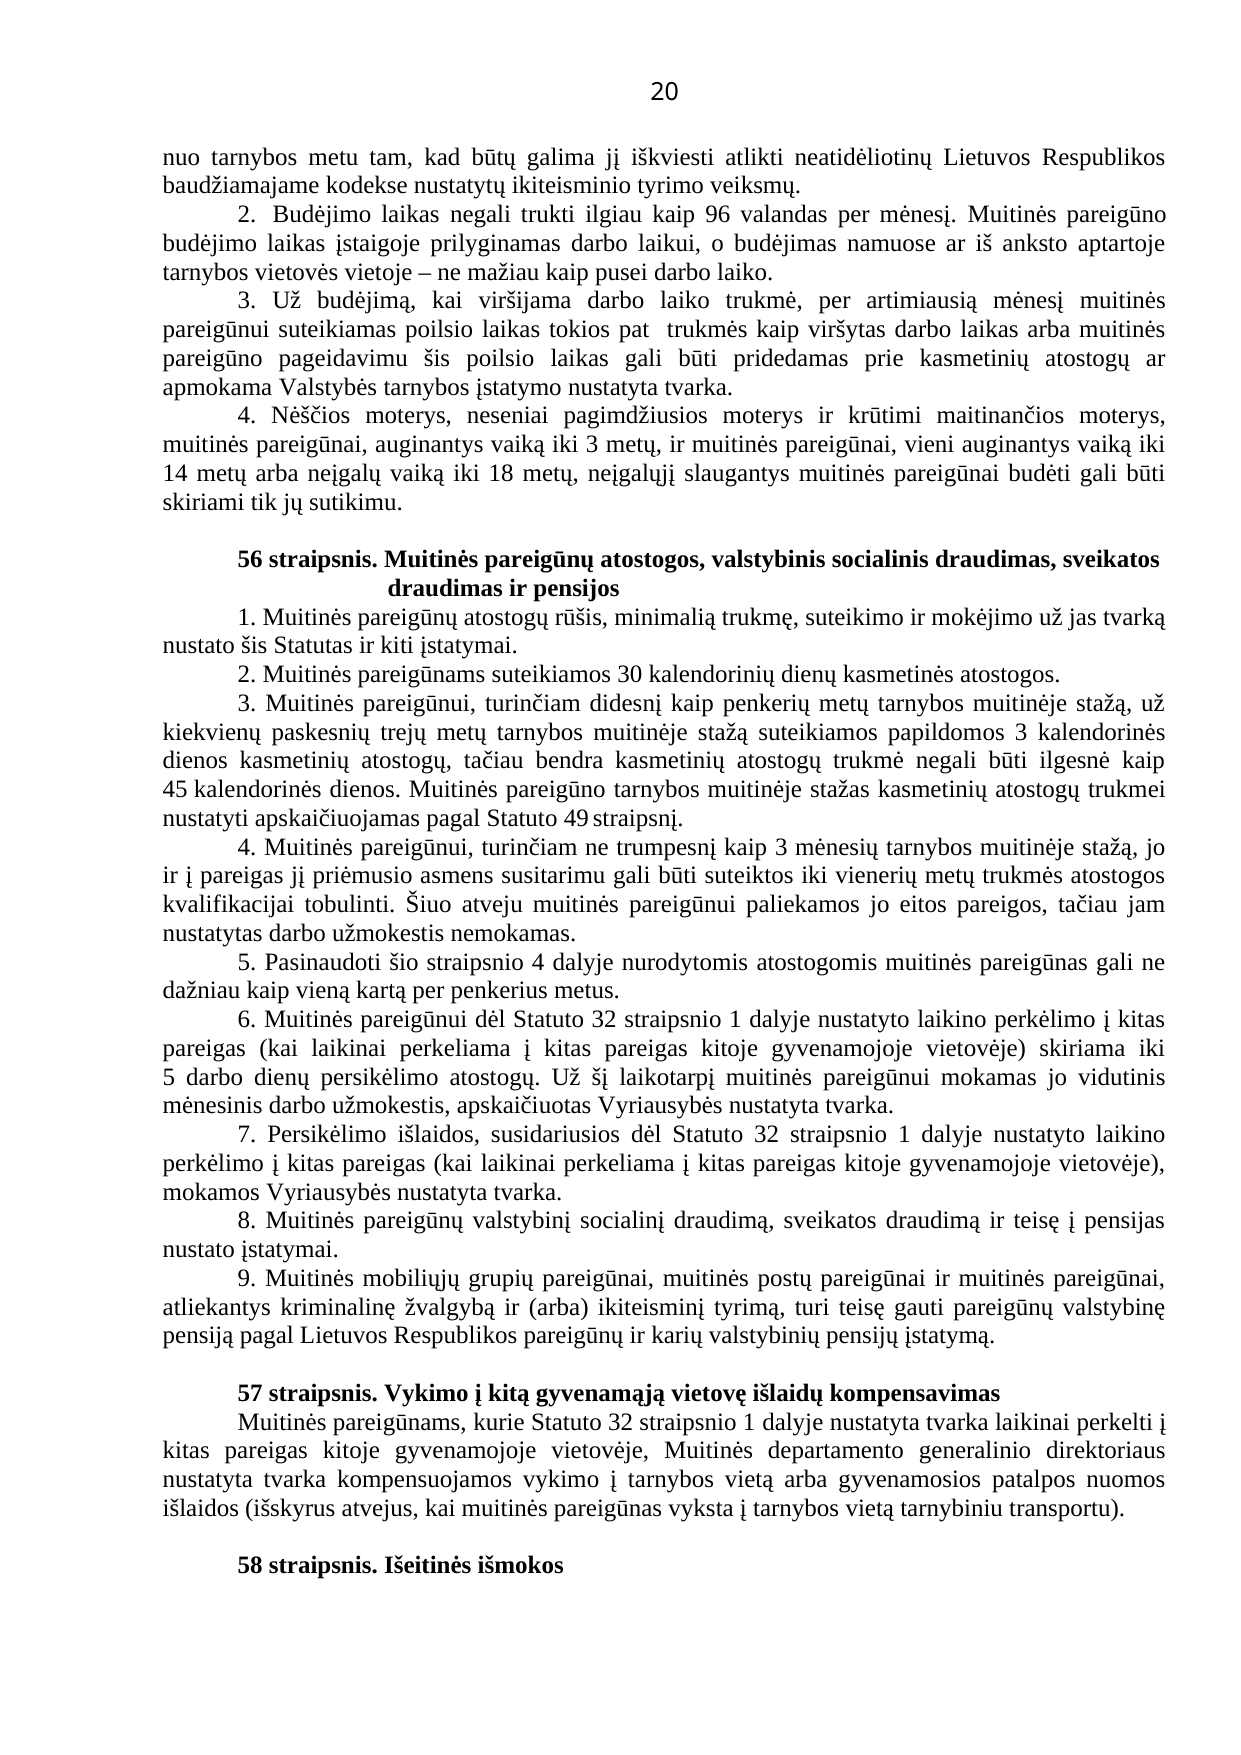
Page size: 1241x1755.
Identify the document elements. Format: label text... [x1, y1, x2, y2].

text nuo tarnybos metu tam, kad būtų galima jį iškviesti atlikti neatidėliotinų Lietuvos Respublikos baudžiamajame kodekse nustatytų ikiteisminio tyrimo veiksmų. [162, 142, 1167, 199]
text 56 straipsnis. Muitinės pareigūnų atostogos, valstybinis socialinis draudimas, sveikatos [237, 544, 1167, 573]
text 2. Budėjimo laikas negali trukti ilgiau kaip 96 valandas per mėnesį. Muitinės pareigūno budėjimo laikas įstaigoje prilyginamas darbo laikui, o budėjimas namuose ar iš anksto aptartoje tarnybos vietovės vietoje – ne mažiau kaip pusei darbo laiko. [162, 199, 1167, 285]
text 8. Muitinės pareigūnų valstybinį socialinį draudimą, sveikatos draudimą ir teisę į pensijas nustato įstatymai. [162, 1205, 1167, 1263]
text 3. Muitinės pareigūnui, turinčiam didesnį kaip penkerių metų tarnybos muitinėje stažą, už kiekvienų paskesnių trejų metų tarnybos muitinėje stažą suteikiamos papildomos 3 kalendorinės dienos kasmetinių atostogų, tačiau bendra kasmetinių atostogų trukmė negali būti ilgesnė kaip 45 kalendorinės dienos. Muitinės pareigūno tarnybos muitinėje stažas kasmetinių atostogų trukmei nustatyti apskaičiuojamas pagal Statuto 49 straipsnį. [162, 688, 1167, 832]
text 7. Persikėlimo išlaidos, susidariusios dėl Statuto 32 straipsnio 1 dalyje nustatyto laikino perkėlimo į kitas pareigas (kai laikinai perkeliama į kitas pareigas kitoje gyvenamojoje vietovėje), mokamos Vyriausybės nustatyta tvarka. [162, 1119, 1167, 1205]
text Muitinės pareigūnams, kurie Statuto 32 straipsnio 1 dalyje nustatyta tvarka laikinai perkelti į kitas pareigas kitoje gyvenamojoje vietovėje, Muitinės departamento generalinio direktoriaus nustatyta tvarka kompensuojamos vykimo į tarnybos vietą arba gyvenamosios patalpos nuomos išlaidos (išskyrus atvejus, kai muitinės pareigūnas vyksta į tarnybos vietą tarnybiniu transportu). [162, 1407, 1167, 1522]
text 6. Muitinės pareigūnui dėl Statuto 32 straipsnio 1 dalyje nustatyto laikino perkėlimo į kitas pareigas (kai laikinai perkeliama į kitas pareigas kitoje gyvenamojoje vietovėje) skiriama iki 5 darbo dienų persikėlimo atostogų. Už šį laikotarpį muitinės pareigūnui mokamas jo vidutinis mėnesinis darbo užmokestis, apskaičiuotas Vyriausybės nustatyta tvarka. [162, 1004, 1167, 1119]
text 1. Muitinės pareigūnų atostogų rūšis, minimalią trukmę, suteikimo ir mokėjimo už jas tvarką nustato šis Statutas ir kiti įstatymai. [162, 602, 1167, 659]
text 9. Muitinės mobiliųjų grupių pareigūnai, muitinės postų pareigūnai ir muitinės pareigūnai, atliekantys kriminalinę žvalgybą ir (arba) ikiteisminį tyrimą, turi teisę gauti pareigūnų valstybinę pensiją pagal Lietuvos Respublikos pareigūnų ir karių valstybinių pensijų įstatymą. [162, 1263, 1167, 1349]
text 2. Muitinės pareigūnams suteikiamos 30 kalendorinių dienų kasmetinės atostogos. [162, 659, 1167, 688]
text draudimas ir pensijos [387, 573, 1167, 602]
text 4. Muitinės pareigūnui, turinčiam ne trumpesnį kaip 3 mėnesių tarnybos muitinėje stažą, jo ir į pareigas jį priėmusio asmens susitarimu gali būti suteiktos iki vienerių metų trukmės atostogos kvalifikacijai tobulinti. Šiuo atveju muitinės pareigūnui paliekamos jo eitos pareigos, tačiau jam nustatytas darbo užmokestis nemokamas. [162, 832, 1167, 947]
text 57 straipsnis. Vykimo į kitą gyvenamąją vietovę išlaidų kompensavimas [162, 1378, 1167, 1407]
text 58 straipsnis. Išeitinės išmokos [162, 1550, 1167, 1579]
text 5. Pasinaudoti šio straipsnio 4 dalyje nurodytomis atostogomis muitinės pareigūnas gali ne dažniau kaip vieną kartą per penkerius metus. [162, 947, 1167, 1004]
text 3. Už budėjimą, kai viršijama darbo laiko trukmė, per artimiausią mėnesį muitinės pareigūnui suteikiamas poilsio laikas tokios pat trukmės kaip viršytas darbo laikas arba muitinės pareigūno pageidavimu šis poilsio laikas gali būti pridedamas prie kasmetinių atostogų ar apmokama Valstybės tarnybos įstatymo nustatyta tvarka. [162, 285, 1167, 400]
text 4. Nėščios moterys, neseniai pagimdžiusios moterys ir krūtimi maitinančios moterys, muitinės pareigūnai, auginantys vaiką iki 3 metų, ir muitinės pareigūnai, vieni auginantys vaiką iki 14 metų arba neįgalų vaiką iki 18 metų, neįgalųjį slaugantys muitinės pareigūnai budėti gali būti skiriami tik jų sutikimu. [162, 400, 1167, 515]
